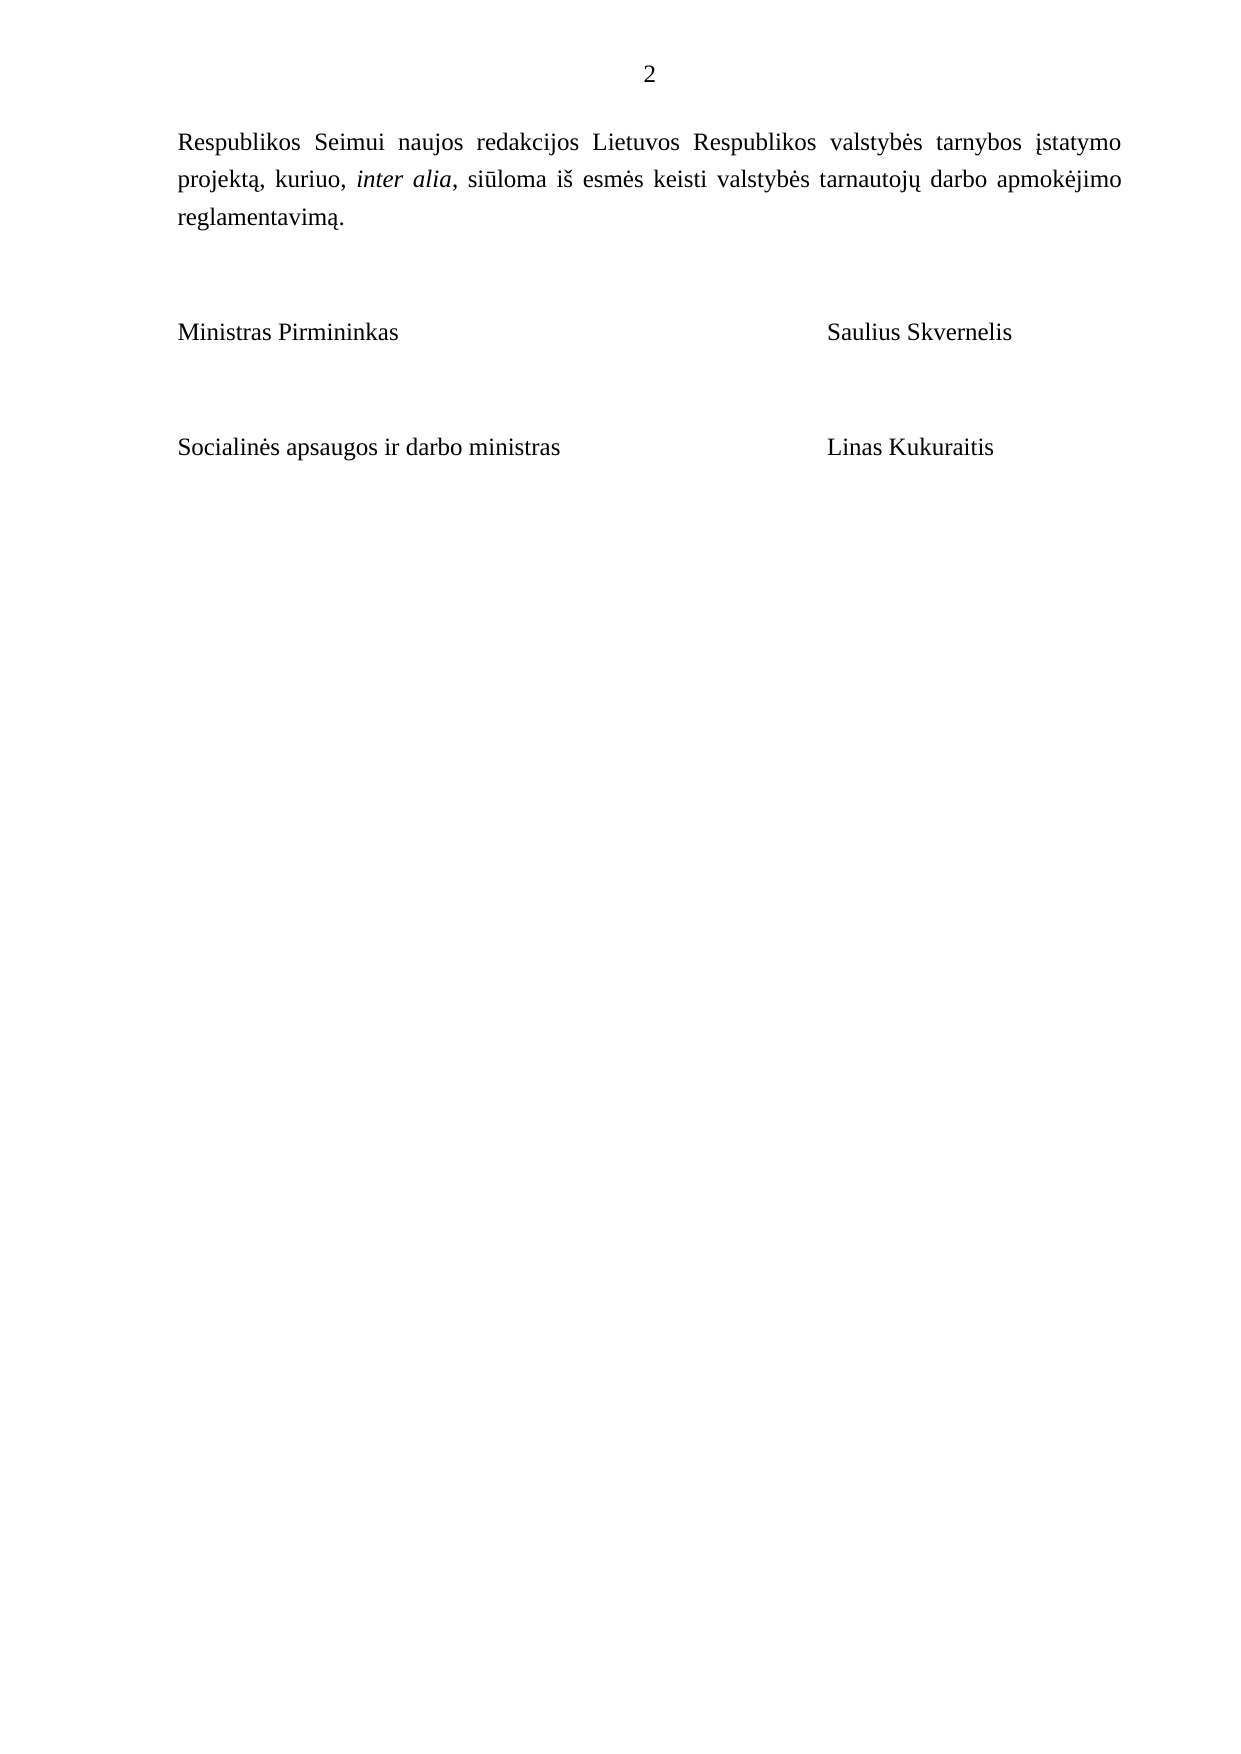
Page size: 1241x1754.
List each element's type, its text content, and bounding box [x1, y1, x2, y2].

text Respublikos Seimui naujos redakcijos Lietuvos Respublikos valstybės tarnybos įstatymo projektą, kuriuo, inter alia, siūloma iš esmės keisti valstybės tarnautojų darbo apmokėjimo reglamentavimą. [177, 118, 1122, 231]
text Ministras Pirmininkas Saulius Skvernelis [177, 317, 1122, 346]
text Socialinės apsaugos ir darbo ministras Linas Kukuraitis [177, 432, 1122, 461]
